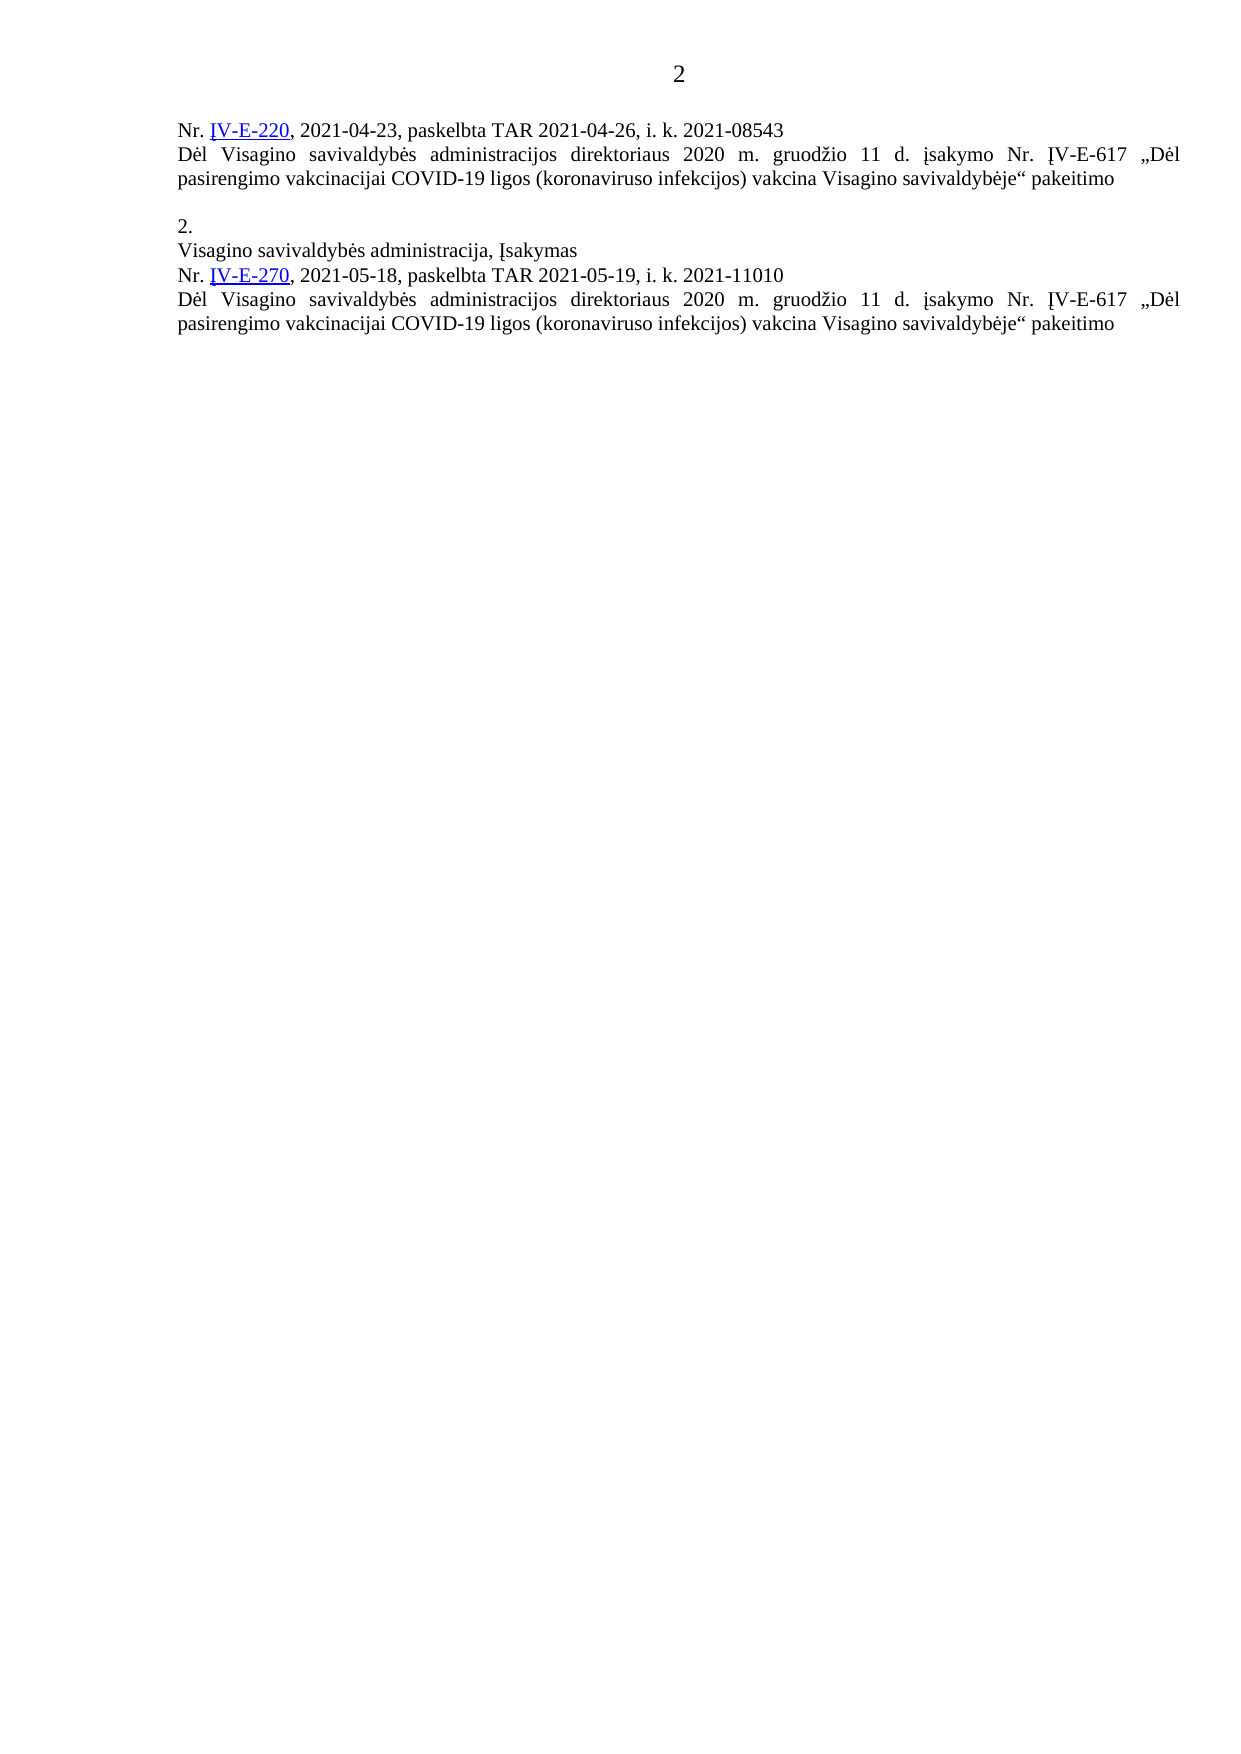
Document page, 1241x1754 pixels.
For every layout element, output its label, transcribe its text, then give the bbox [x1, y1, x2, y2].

text Dėl Visagino savivaldybės administracijos direktoriaus 2020 m. gruodžio 11 d. įsakymo Nr. ĮV-E-617 „Dėl pasirengimo vakcinacijai COVID-19 ligos (koronaviruso infekcijos) vakcina Visagino savivaldybėje“ pakeitimo [177, 142, 1181, 190]
text Dėl Visagino savivaldybės administracijos direktoriaus 2020 m. gruodžio 11 d. įsakymo Nr. ĮV-E-617 „Dėl pasirengimo vakcinacijai COVID-19 ligos (koronaviruso infekcijos) vakcina Visagino savivaldybėje“ pakeitimo [177, 287, 1181, 335]
text Visagino savivaldybės administracija, Įsakymas [177, 238, 1181, 262]
text Nr. ĮV-E-220, 2021-04-23, paskelbta TAR 2021-04-26, i. k. 2021-08543 [177, 118, 1181, 142]
text 2. [177, 214, 1181, 238]
text Nr. ĮV-E-270, 2021-05-18, paskelbta TAR 2021-05-19, i. k. 2021-11010 [177, 262, 1181, 287]
